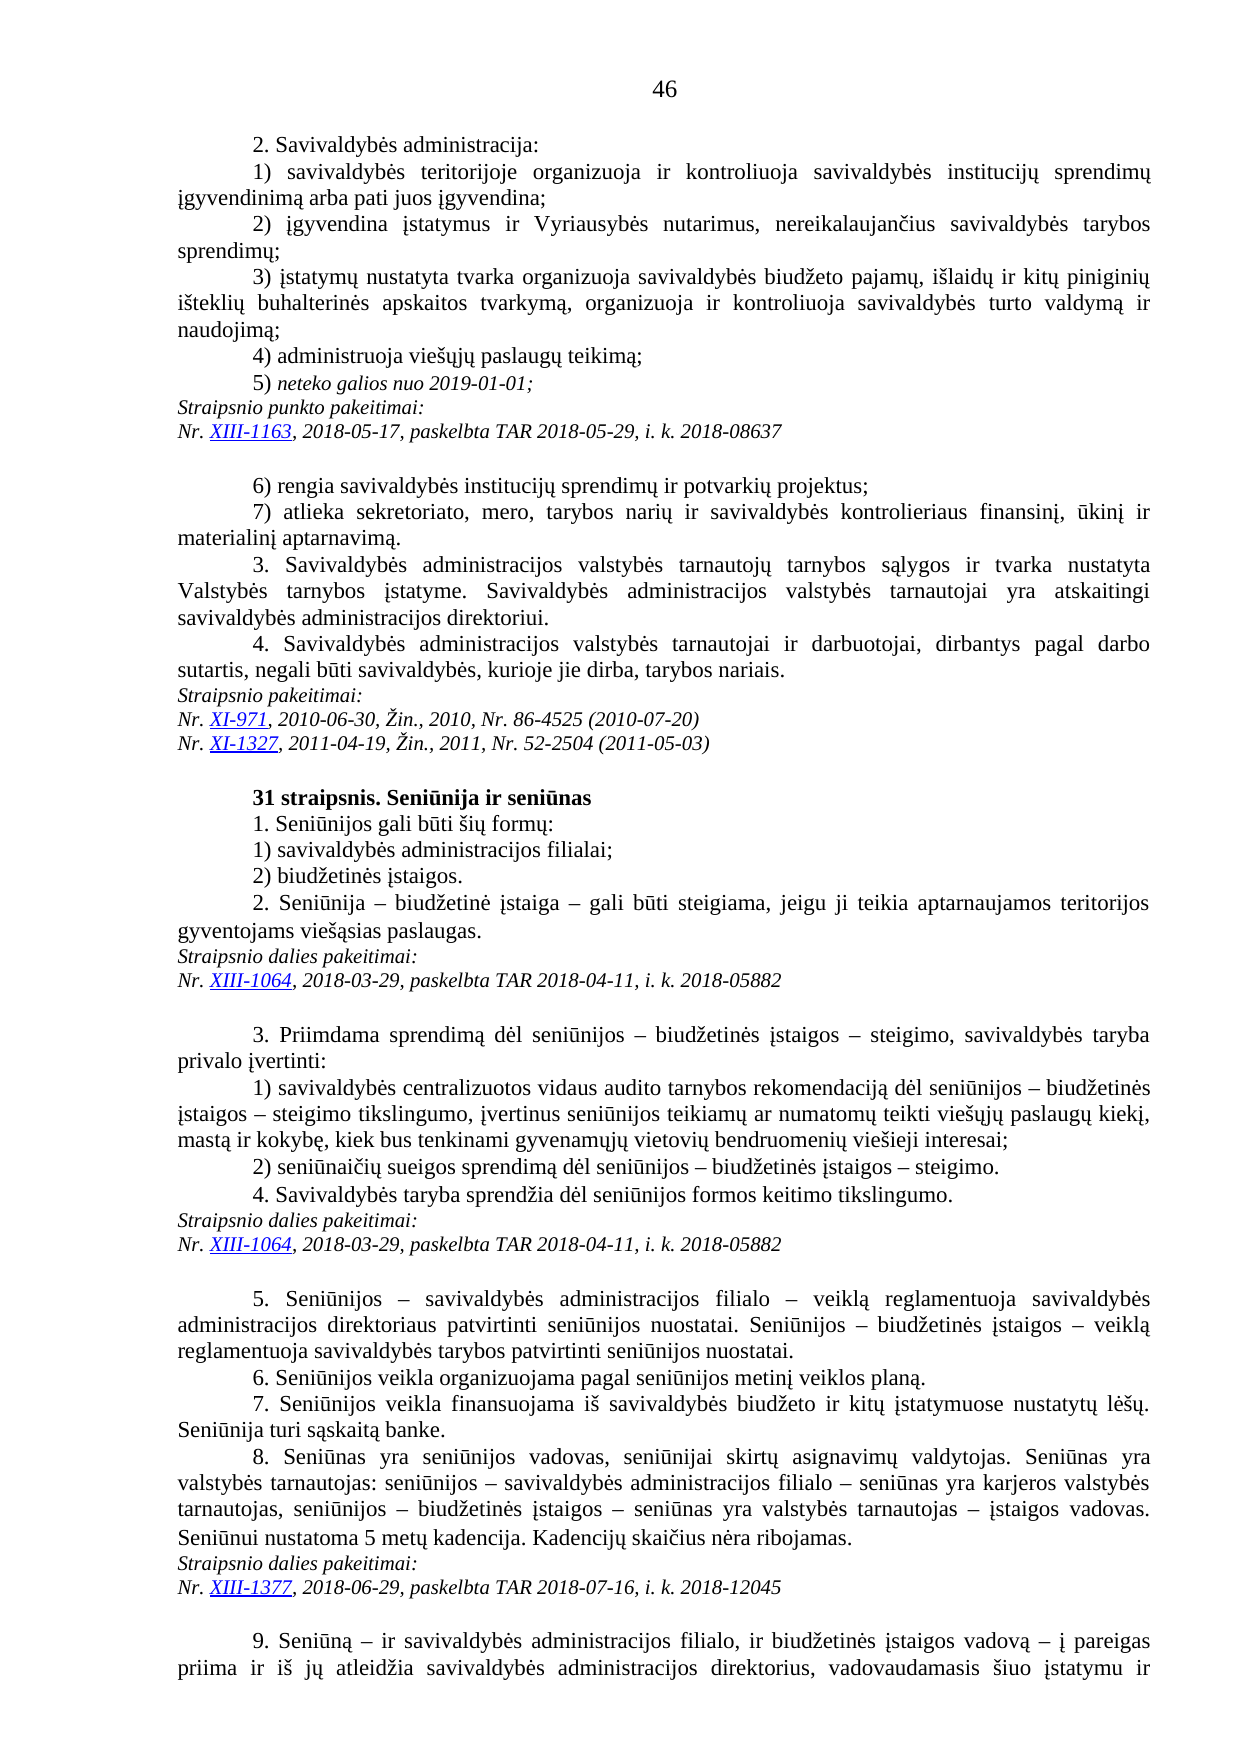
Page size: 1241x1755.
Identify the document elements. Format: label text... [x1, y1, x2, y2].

text 7) atlieka sekretoriato, mero, tarybos narių ir savivaldybės kontrolieriaus finansinį, ūkinį ir materialinį aptarnavimą. [177, 498, 1152, 551]
text 1) savivaldybės teritorijoje organizuoja ir kontroliuoja savivaldybės institucijų sprendimų įgyvendinimą arba pati juos įgyvendina; [177, 158, 1152, 210]
text 2) įgyvendina įstatymus ir Vyriausybės nutarimus, nereikalaujančius savivaldybės tarybos sprendimų; [177, 210, 1152, 263]
text 31 straipsnis. Seniūnija ir seniūnas [177, 783, 1152, 810]
text Straipsnio pakeitimai: [177, 683, 1152, 707]
text 3. Savivaldybės administracijos valstybės tarnautojų tarnybos sąlygos ir tvarka nustatyta Valstybės tarnybos įstatyme. Savivaldybės administracijos valstybės tarnautojai yra atskaitingi savivaldybės administracijos direktoriui. [177, 551, 1152, 630]
text Straipsnio dalies pakeitimai: [177, 1208, 1152, 1232]
text Nr. XIII-1163, 2018-05-17, paskelbta TAR 2018-05-29, i. k. 2018-08637 [177, 419, 1152, 443]
text 2) biudžetinės įstaigos. [177, 863, 1152, 889]
text 1. Seniūnijos gali būti šių formų: [177, 810, 1152, 836]
text 7. Seniūnijos veikla finansuojama iš savivaldybės biudžeto ir kitų įstatymuose nustatytų lėšų. Seniūnija turi sąskaitą banke. [177, 1390, 1152, 1443]
text 4. Savivaldybės administracijos valstybės tarnautojai ir darbuotojai, dirbantys pagal darbo sutartis, negali būti savivaldybės, kurioje jie dirba, tarybos nariais. [177, 630, 1152, 683]
text 3) įstatymų nustatyta tvarka organizuoja savivaldybės biudžeto pajamų, išlaidų ir kitų piniginių išteklių buhalterinės apskaitos tvarkymą, organizuoja ir kontroliuoja savivaldybės turto valdymą ir naudojimą; [177, 263, 1152, 342]
text 2. Seniūnija – biudžetinė įstaiga – gali būti steigiama, jeigu ji teikia aptarnaujamos teritorijos gyventojams viešąsias paslaugas. [177, 889, 1152, 944]
text Nr. XIII-1064, 2018-03-29, paskelbta TAR 2018-04-11, i. k. 2018-05882 [177, 968, 1152, 992]
text 3. Priimdama sprendimą dėl seniūnijos – biudžetinės įstaigos – steigimo, savivaldybės taryba privalo įvertinti: [177, 1021, 1152, 1074]
text 1) savivaldybės centralizuotos vidaus audito tarnybos rekomendaciją dėl seniūnijos – biudžetinės įstaigos – steigimo tikslingumo, įvertinus seniūnijos teikiamų ar numatomų teikti viešųjų paslaugų kiekį, mastą ir kokybę, kiek bus tenkinami gyvenamųjų vietovių bendruomenių viešieji interesai; [177, 1074, 1152, 1153]
text 9. Seniūną – ir savivaldybės administracijos filialo, ir biudžetinės įstaigos vadovą – į pareigas priima ir iš jų atleidžia savivaldybės administracijos direktorius, vadovaudamasis šiuo įstatymu ir [177, 1627, 1152, 1680]
text 4) administruoja viešųjų paslaugų teikimą; [177, 342, 1152, 368]
text Straipsnio punkto pakeitimai: [177, 395, 1152, 419]
text 8. Seniūnas yra seniūnijos vadovas, seniūnijai skirtų asignavimų valdytojas. Seniūnas yra valstybės tarnautojas: seniūnijos – savivaldybės administracijos filialo – seniūnas yra karjeros valstybės tarnautojas, seniūnijos – biudžetinės įstaigos – seniūnas yra valstybės tarnautojas – įstaigos vadovas. Seniūnui nustatoma 5 metų kadencija. Kadencijų skaičius nėra ribojamas. [177, 1443, 1152, 1551]
text Straipsnio dalies pakeitimai: [177, 944, 1152, 968]
text Nr. XI-971, 2010-06-30, Žin., 2010, Nr. 86-4525 (2010-07-20) [177, 707, 1152, 731]
text 1) savivaldybės administracijos filialai; [177, 836, 1152, 863]
text Nr. XI-1327, 2011-04-19, Žin., 2011, Nr. 52-2504 (2011-05-03) [177, 731, 1152, 755]
text 6. Seniūnijos veikla organizuojama pagal seniūnijos metinį veiklos planą. [177, 1364, 1152, 1390]
text 2) seniūnaičių sueigos sprendimą dėl seniūnijos – biudžetinės įstaigos – steigimo. [177, 1153, 1152, 1179]
text 6) rengia savivaldybės institucijų sprendimų ir potvarkių projektus; [177, 472, 1152, 498]
text 5) neteko galios nuo 2019-01-01; [177, 368, 1152, 395]
text 5. Seniūnijos – savivaldybės administracijos filialo – veiklą reglamentuoja savivaldybės administracijos direktoriaus patvirtinti seniūnijos nuostatai. Seniūnijos – biudžetinės įstaigos – veiklą reglamentuoja savivaldybės tarybos patvirtinti seniūnijos nuostatai. [177, 1285, 1152, 1364]
text 2. Savivaldybės administracija: [177, 131, 1152, 158]
text Nr. XIII-1064, 2018-03-29, paskelbta TAR 2018-04-11, i. k. 2018-05882 [177, 1232, 1152, 1256]
text 4. Savivaldybės taryba sprendžia dėl seniūnijos formos keitimo tikslingumo. [177, 1179, 1152, 1208]
text Straipsnio dalies pakeitimai: [177, 1551, 1152, 1575]
text Nr. XIII-1377, 2018-06-29, paskelbta TAR 2018-07-16, i. k. 2018-12045 [177, 1575, 1152, 1599]
